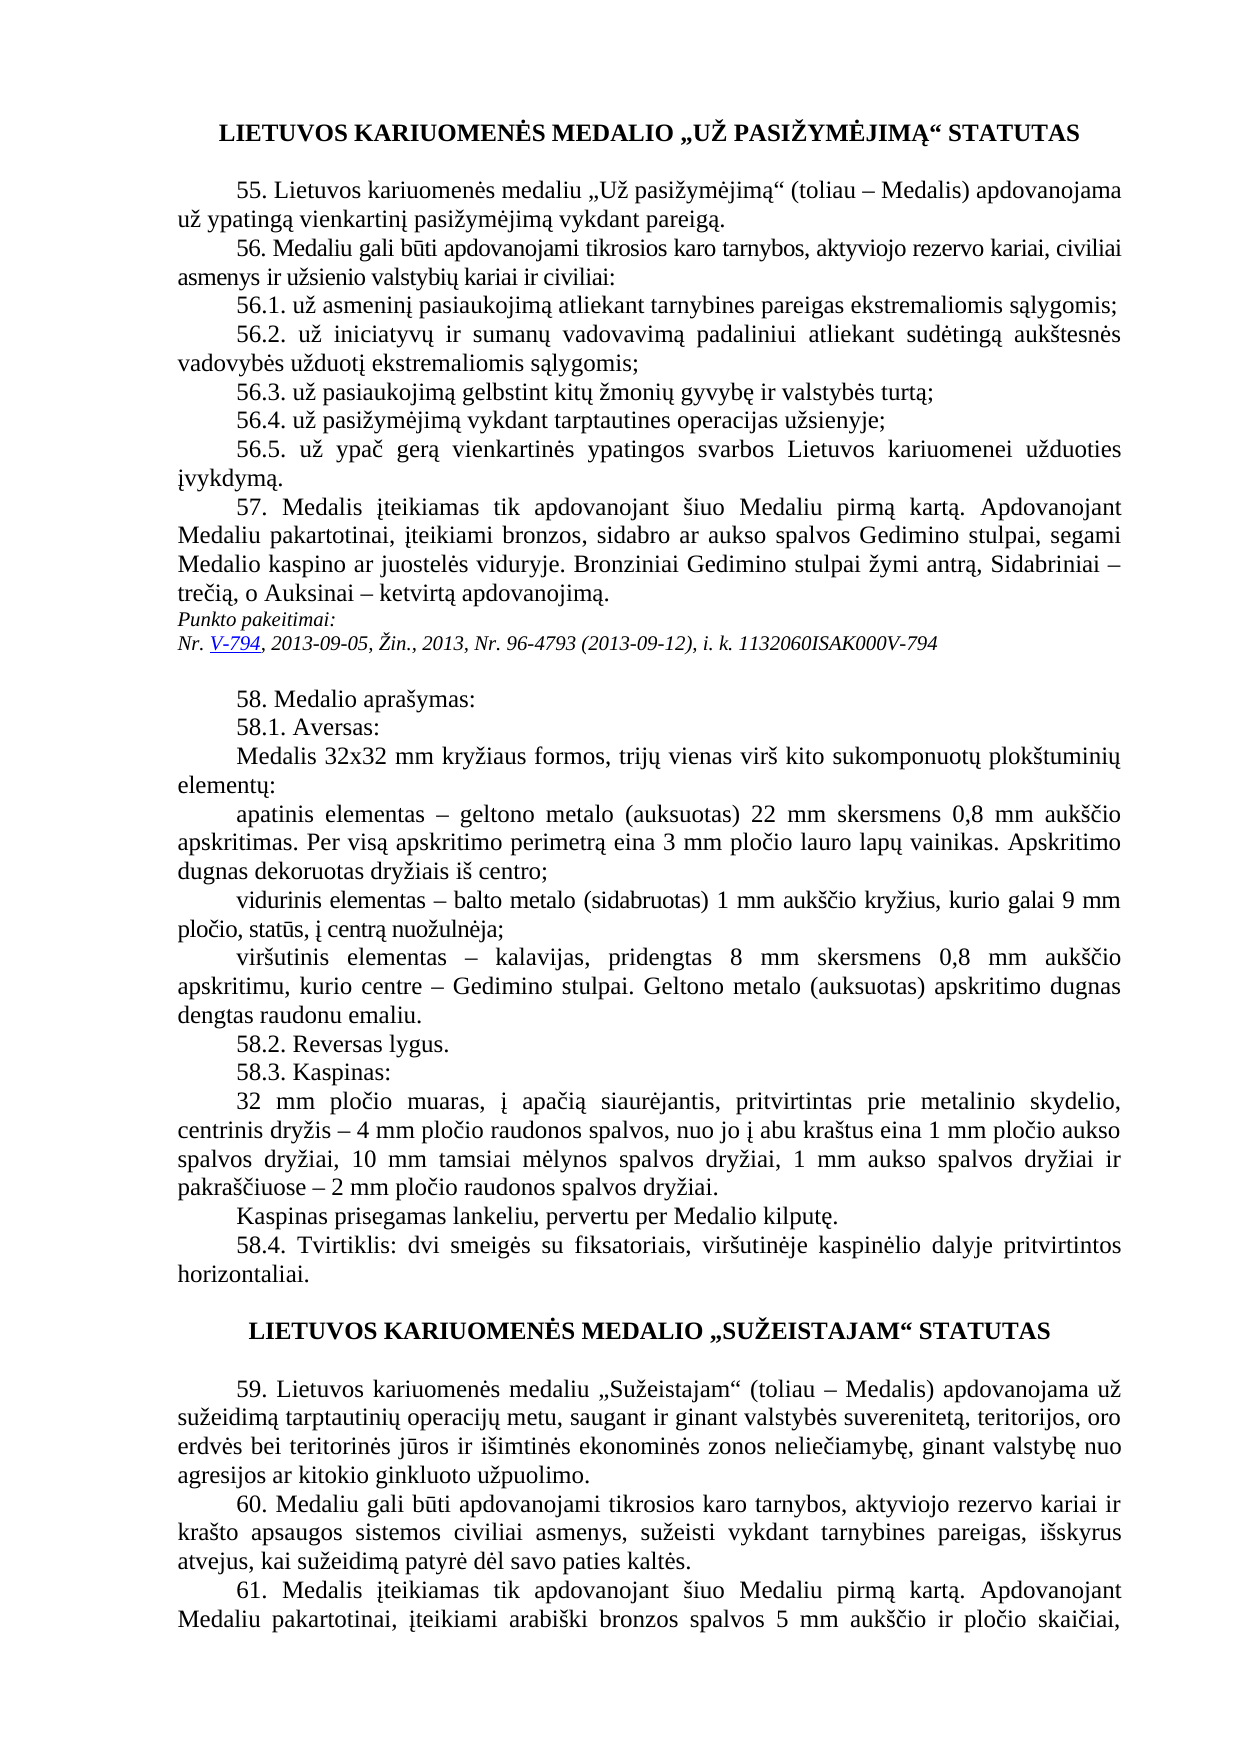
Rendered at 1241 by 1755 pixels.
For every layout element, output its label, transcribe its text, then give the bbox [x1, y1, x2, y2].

text 56. Medaliu gali būti apdovanojami tikrosios karo tarnybos, aktyviojo rezervo kariai, civiliai asmenys ir užsienio valstybių kariai ir civiliai: [177, 233, 1122, 291]
text LIETUVOS KARIUOMENĖS MEDALIO „SUŽEISTAJAM“ STATUTAS [177, 1316, 1122, 1345]
text 58.4. Tvirtiklis: dvi smeigės su fiksatoriais, viršutinėje kaspinėlio dalyje pritvirtintos horizontaliai. [177, 1230, 1122, 1287]
text 56.1. už asmeninį pasiaukojimą atliekant tarnybines pareigas ekstremaliomis sąlygomis; [177, 291, 1122, 319]
text 58.2. Reversas lygus. [177, 1029, 1122, 1057]
text 59. Lietuvos kariuomenės medaliu „Sužeistajam“ (toliau – Medalis) apdovanojama už sužeidimą tarptautinių operacijų metu, saugant ir ginant valstybės suverenitetą, teritorijos, oro erdvės bei teritorinės jūros ir išimtinės ekonominės zonos neliečiamybę, ginant valstybę nuo agresijos ar kitokio ginkluoto užpuolimo. [177, 1374, 1122, 1489]
text 60. Medaliu gali būti apdovanojami tikrosios karo tarnybos, aktyviojo rezervo kariai ir krašto apsaugos sistemos civiliai asmenys, sužeisti vykdant tarnybines pareigas, išskyrus atvejus, kai sužeidimą patyrė dėl savo paties kaltės. [177, 1489, 1122, 1575]
text 61. Medalis įteikiamas tik apdovanojant šiuo Medaliu pirmą kartą. Apdovanojant Medaliu pakartotinai, įteikiami arabiški bronzos spalvos 5 mm aukščio ir pločio skaičiai, [177, 1575, 1122, 1632]
text viršutinis elementas – kalavijas, pridengtas 8 mm skersmens 0,8 mm aukščio apskritimu, kurio centre – Gedimino stulpai. Geltono metalo (auksuotas) apskritimo dugnas dengtas raudonu emaliu. [177, 942, 1122, 1029]
text 58.1. Aversas: [177, 712, 1122, 741]
text 57. Medalis įteikiamas tik apdovanojant šiuo Medaliu pirmą kartą. Apdovanojant Medaliu pakartotinai, įteikiami bronzos, sidabro ar aukso spalvos Gedimino stulpai, segami Medalio kaspino ar juostelės viduryje. Bronziniai Gedimino stulpai žymi antrą, Sidabriniai – trečią, o Auksinai – ketvirtą apdovanojimą. [177, 492, 1122, 607]
text 56.3. už pasiaukojimą gelbstint kitų žmonių gyvybę ir valstybės turtą; [177, 377, 1122, 406]
text 56.5. už ypač gerą vienkartinės ypatingos svarbos Lietuvos kariuomenei užduoties įvykdymą. [177, 434, 1122, 492]
text 58. Medalio aprašymas: [177, 684, 1122, 712]
text vidurinis elementas – balto metalo (sidabruotas) 1 mm aukščio kryžius, kurio galai 9 mm pločio, statūs, į centrą nuožulnėja; [177, 885, 1122, 942]
text 32 mm pločio muaras, į apačią siaurėjantis, pritvirtintas prie metalinio skydelio, centrinis dryžis – 4 mm pločio raudonos spalvos, nuo jo į abu kraštus eina 1 mm pločio aukso spalvos dryžiai, 10 mm tamsiai mėlynos spalvos dryžiai, 1 mm aukso spalvos dryžiai ir pakraščiuose – 2 mm pločio raudonos spalvos dryžiai. [177, 1086, 1122, 1201]
text LIETUVOS KARIUOMENĖS MEDALIO „UŽ PASIŽYMĖJIMĄ“ STATUTAS [177, 118, 1122, 147]
text 55. Lietuvos kariuomenės medaliu „Už pasižymėjimą“ (toliau – Medalis) apdovanojama už ypatingą vienkartinį pasižymėjimą vykdant pareigą. [177, 176, 1122, 233]
text Punkto pakeitimai: [177, 607, 1122, 631]
text Nr. V-794, 2013-09-05, Žin., 2013, Nr. 96-4793 (2013-09-12), i. k. 1132060ISAK000V-794 [177, 631, 1122, 655]
text Medalis 32x32 mm kryžiaus formos, trijų vienas virš kito sukomponuotų plokštuminių elementų: [177, 741, 1122, 799]
text 58.3. Kaspinas: [177, 1057, 1122, 1086]
text 56.4. už pasižymėjimą vykdant tarptautines operacijas užsienyje; [177, 406, 1122, 434]
text Kaspinas prisegamas lankeliu, pervertu per Medalio kilputę. [177, 1201, 1122, 1230]
text 56.2. už iniciatyvų ir sumanų vadovavimą padaliniui atliekant sudėtingą aukštesnės vadovybės užduotį ekstremaliomis sąlygomis; [177, 319, 1122, 377]
text apatinis elementas – geltono metalo (auksuotas) 22 mm skersmens 0,8 mm aukščio apskritimas. Per visą apskritimo perimetrą eina 3 mm pločio lauro lapų vainikas. Apskritimo dugnas dekoruotas dryžiais iš centro; [177, 799, 1122, 885]
